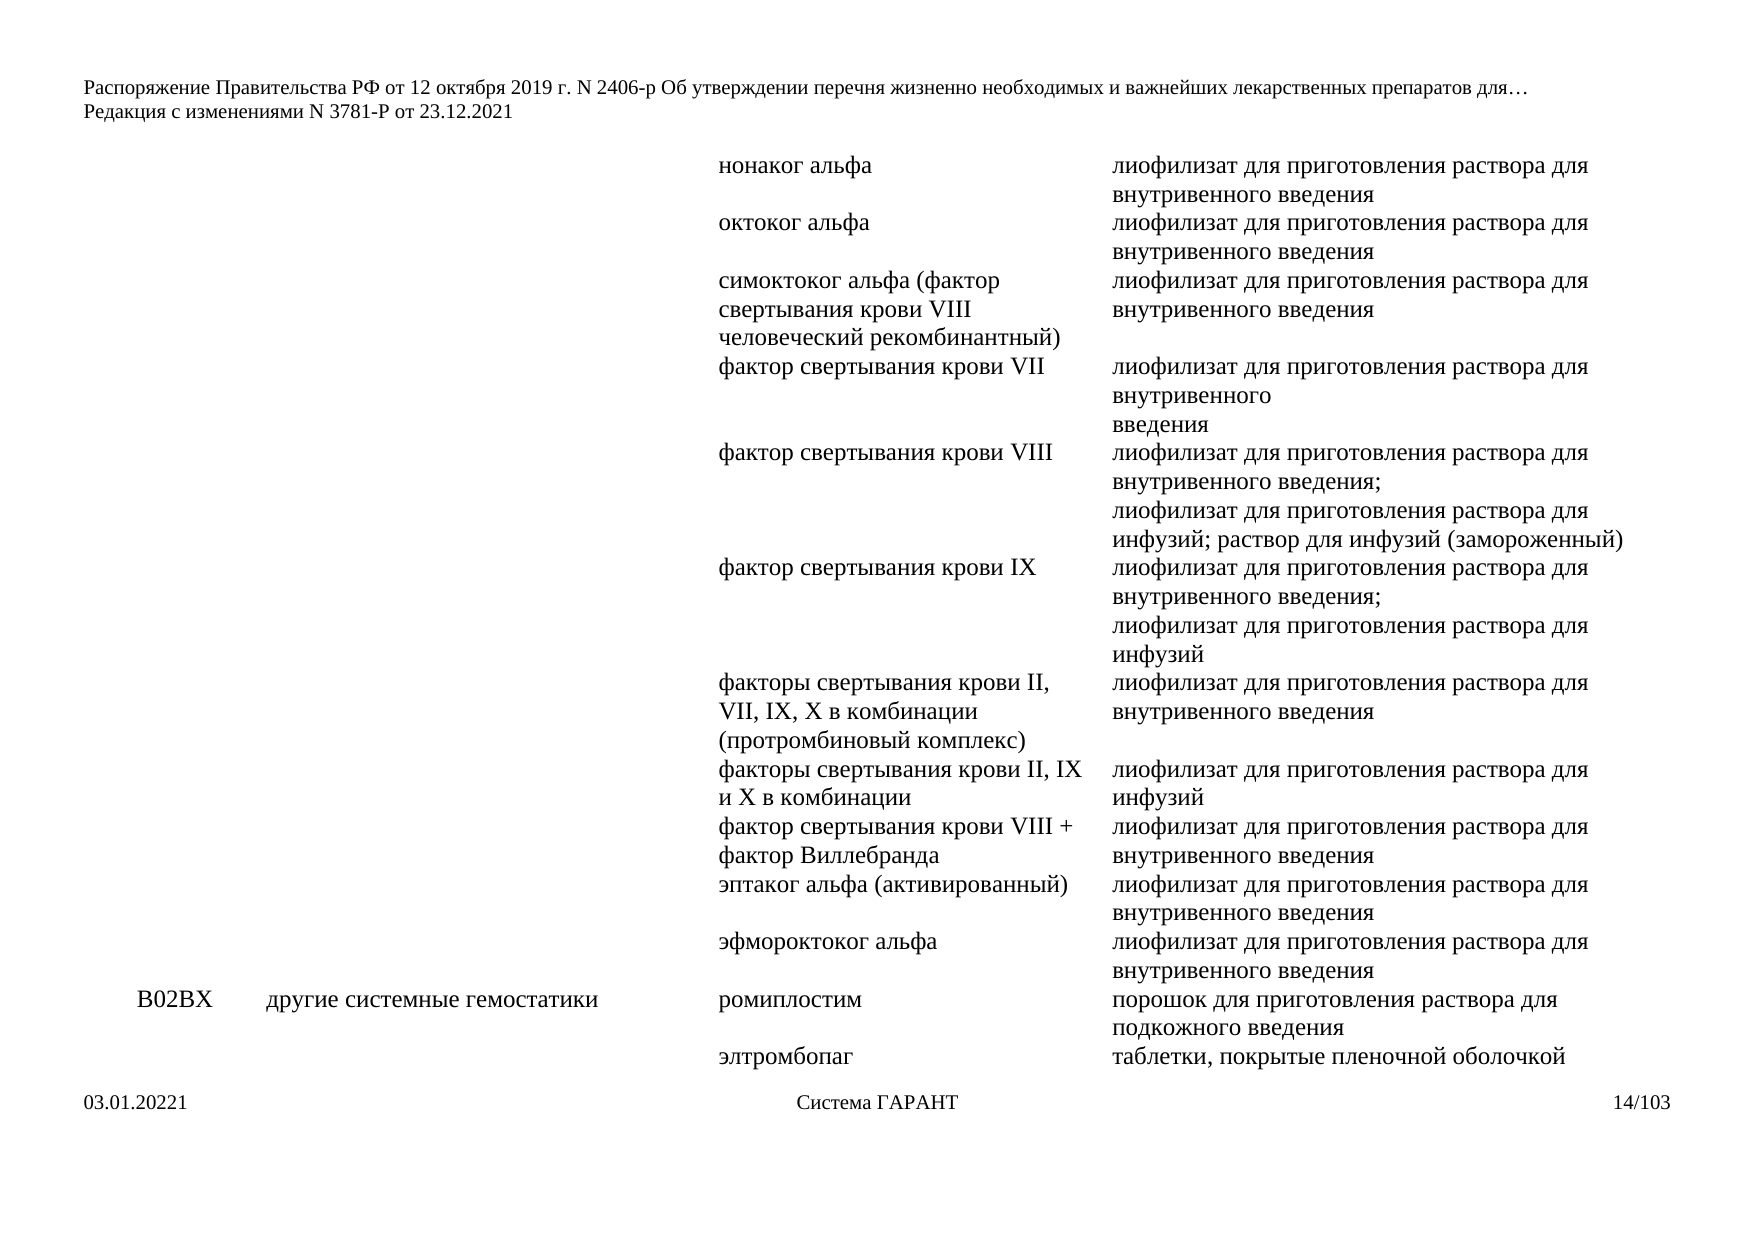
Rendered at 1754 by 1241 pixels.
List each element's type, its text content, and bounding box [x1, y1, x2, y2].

table_cell элтромбопаг [707, 1041, 1101, 1070]
table_cell лиофилизат для приготовления раствора для внутривенного введения [1101, 668, 1669, 754]
table_cell [255, 438, 707, 552]
table_cell [707, 409, 1101, 437]
table_cell [95, 553, 255, 667]
table_cell [255, 150, 707, 207]
table_cell [255, 811, 707, 869]
table_cell [255, 409, 707, 437]
table_cell [255, 208, 707, 265]
table_cell фактор свертывания крови VIII [707, 438, 1101, 552]
table_cell лиофилизат для приготовления раствора для внутривенного введения [1101, 926, 1669, 984]
table_cell B02BX [95, 984, 255, 1070]
table_cell лиофилизат для приготовления раствора для внутривенного введения [1101, 811, 1669, 869]
table_cell [255, 869, 707, 926]
table_cell лиофилизат для приготовления раствора для внутривенного введения [1101, 208, 1669, 265]
table_cell [95, 438, 255, 552]
table_cell [95, 150, 255, 207]
table_cell лиофилизат для приготовления раствора для внутривенного введения [1101, 869, 1669, 926]
table_cell лиофилизат для приготовления раствора для инфузий [1101, 754, 1669, 811]
table_cell лиофилизат для приготовления раствора для внутривенного введения [1101, 150, 1669, 207]
table_cell фактор свертывания крови VIII + фактор Виллебранда [707, 811, 1101, 869]
table_cell лиофилизат для приготовления раствора для внутривенного введения; лиофилизат для приготовления раствора для инфузий; раствор для инфузий (замороженный) [1101, 438, 1669, 552]
table_cell введения [1101, 409, 1669, 437]
table_cell эфмороктоког альфа [707, 926, 1101, 984]
table_cell [255, 351, 707, 409]
table_cell факторы свертывания крови II, VII, IX, X в комбинации (протромбиновый комплекс) [707, 668, 1101, 754]
table_cell фактор свертывания крови IX [707, 553, 1101, 667]
table_cell [95, 754, 255, 811]
table_cell [95, 265, 255, 351]
table_cell лиофилизат для приготовления раствора для внутривенного введения [1101, 265, 1669, 351]
table_cell [95, 351, 255, 409]
table_cell [95, 668, 255, 754]
table_cell нонаког альфа [707, 150, 1101, 207]
table_cell [95, 811, 255, 869]
table_cell [255, 553, 707, 667]
table_cell [95, 926, 255, 984]
table_cell [255, 668, 707, 754]
table_cell эптаког альфа (активированный) [707, 869, 1101, 926]
table_cell [255, 926, 707, 984]
table_cell [255, 754, 707, 811]
table_cell порошок для приготовления раствора для подкожного введения [1101, 984, 1669, 1041]
table_cell [95, 208, 255, 265]
table_cell [95, 409, 255, 437]
table_cell ромиплостим [707, 984, 1101, 1041]
table_cell фактор свертывания крови VII [707, 351, 1101, 409]
table_cell таблетки, покрытые пленочной оболочкой [1101, 1041, 1669, 1070]
table_cell лиофилизат для приготовления раствора для внутривенного [1101, 351, 1669, 409]
table_cell [255, 265, 707, 351]
table_cell октоког альфа [707, 208, 1101, 265]
table_cell другие системные гемостатики [255, 984, 707, 1070]
table_cell симоктоког альфа (фактор свертывания крови VIII человеческий рекомбинантный) [707, 265, 1101, 351]
table_cell факторы свертывания крови II, IX и X в комбинации [707, 754, 1101, 811]
table_cell [95, 869, 255, 926]
table_cell лиофилизат для приготовления раствора для внутривенного введения; лиофилизат для приготовления раствора для инфузий [1101, 553, 1669, 667]
